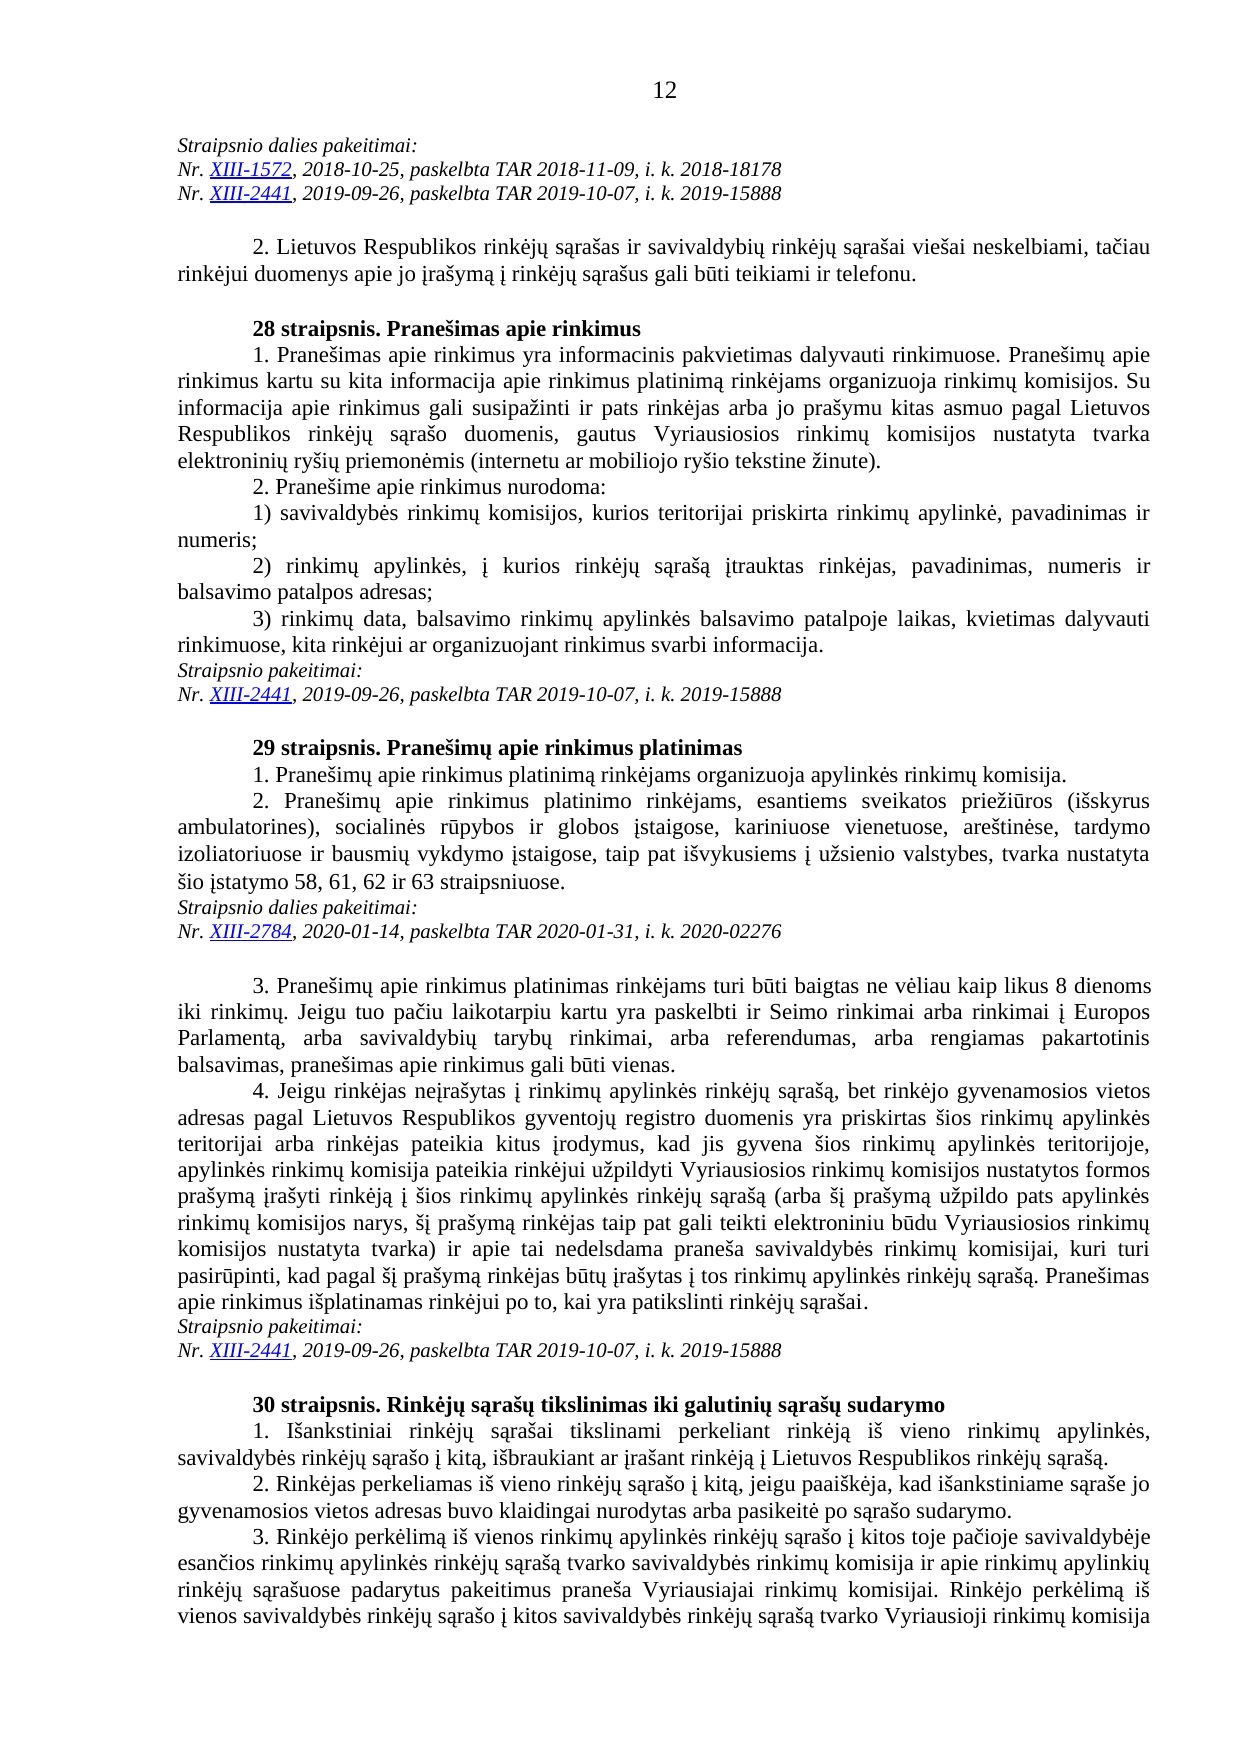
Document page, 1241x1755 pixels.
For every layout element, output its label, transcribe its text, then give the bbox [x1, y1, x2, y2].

text 28 straipsnis. Pranešimas apie rinkimus [177, 315, 1152, 341]
text 3. Pranešimų apie rinkimus platinimas rinkėjams turi būti baigtas ne vėliau kaip likus 8 dienoms iki rinkimų. Jeigu tuo pačiu laikotarpiu kartu yra paskelbti ir Seimo rinkimai arba rinkimai į Europos Parlamentą, arba savivaldybių tarybų rinkimai, arba referendumas, arba rengiamas pakartotinis balsavimas, pranešimas apie rinkimus gali būti vienas. [177, 972, 1152, 1077]
text Straipsnio dalies pakeitimai: [177, 132, 1152, 157]
text Nr. XIII-2441, 2019-09-26, paskelbta TAR 2019-10-07, i. k. 2019-15888 [177, 682, 1152, 706]
text 4. Jeigu rinkėjas neįrašytas į rinkimų apylinkės rinkėjų sąrašą, bet rinkėjo gyvenamosios vietos adresas pagal Lietuvos Respublikos gyventojų registro duomenis yra priskirtas šios rinkimų apylinkės teritorijai arba rinkėjas pateikia kitus įrodymus, kad jis gyvena šios rinkimų apylinkės teritorijoje, apylinkės rinkimų komisija pateikia rinkėjui užpildyti Vyriausiosios rinkimų komisijos nustatytos formos prašymą įrašyti rinkėją į šios rinkimų apylinkės rinkėjų sąrašą (arba šį prašymą užpildo pats apylinkės rinkimų komisijos narys, šį prašymą rinkėjas taip pat gali teikti elektroniniu būdu Vyriausiosios rinkimų komisijos nustatyta tvarka) ir apie tai nedelsdama praneša savivaldybės rinkimų komisijai, kuri turi pasirūpinti, kad pagal šį prašymą rinkėjas būtų įrašytas į tos rinkimų apylinkės rinkėjų sąrašą. Pranešimas apie rinkimus išplatinamas rinkėjui po to, kai yra patikslinti rinkėjų sąrašai. [177, 1077, 1152, 1314]
text 2) rinkimų apylinkės, į kurios rinkėjų sąrašą įtrauktas rinkėjas, pavadinimas, numeris ir balsavimo patalpos adresas; [177, 552, 1152, 605]
text Straipsnio pakeitimai: [177, 657, 1152, 682]
text Nr. XIII-1572, 2018-10-25, paskelbta TAR 2018-11-09, i. k. 2018-18178 [177, 157, 1152, 181]
text 2. Pranešime apie rinkimus nurodoma: [177, 473, 1152, 499]
text 3. Rinkėjo perkėlimą iš vienos rinkimų apylinkės rinkėjų sąrašo į kitos toje pačioje savivaldybėje esančios rinkimų apylinkės rinkėjų sąrašą tvarko savivaldybės rinkimų komisija ir apie rinkimų apylinkių rinkėjų sąrašuose padarytus pakeitimus praneša Vyriausiajai rinkimų komisijai. Rinkėjo perkėlimą iš vienos savivaldybės rinkėjų sąrašo į kitos savivaldybės rinkėjų sąrašą tvarko Vyriausioji rinkimų komisija [177, 1523, 1152, 1628]
text 2. Lietuvos Respublikos rinkėjų sąrašas ir savivaldybių rinkėjų sąrašai viešai neskelbiami, tačiau rinkėjui duomenys apie jo įrašymą į rinkėjų sąrašus gali būti teikiami ir telefonu. [177, 233, 1152, 286]
text 3) rinkimų data, balsavimo rinkimų apylinkės balsavimo patalpoje laikas, kvietimas dalyvauti rinkimuose, kita rinkėjui ar organizuojant rinkimus svarbi informacija. [177, 605, 1152, 657]
text 1) savivaldybės rinkimų komisijos, kurios teritorijai priskirta rinkimų apylinkė, pavadinimas ir numeris; [177, 499, 1152, 552]
text 2. Rinkėjas perkeliamas iš vieno rinkėjų sąrašo į kitą, jeigu paaiškėja, kad išankstiniame sąraše jo gyvenamosios vietos adresas buvo klaidingai nurodytas arba pasikeitė po sąrašo sudarymo. [177, 1470, 1152, 1523]
text 2. Pranešimų apie rinkimus platinimo rinkėjams, esantiems sveikatos priežiūros (išskyrus ambulatorines), socialinės rūpybos ir globos įstaigose, kariniuose vienetuose, areštinėse, tardymo izoliatoriuose ir bausmių vykdymo įstaigose, taip pat išvykusiems į užsienio valstybes, tvarka nustatyta šio įstatymo 58, 61, 62 ir 63 straipsniuose. [177, 787, 1152, 895]
text Nr. XIII-2784, 2020-01-14, paskelbta TAR 2020-01-31, i. k. 2020-02276 [177, 919, 1152, 943]
text 30 straipsnis. Rinkėjų sąrašų tikslinimas iki galutinių sąrašų sudarymo [177, 1391, 1152, 1418]
text 1. Pranešimų apie rinkimus platinimą rinkėjams organizuoja apylinkės rinkimų komisija. [177, 761, 1152, 787]
text Nr. XIII-2441, 2019-09-26, paskelbta TAR 2019-10-07, i. k. 2019-15888 [177, 181, 1152, 205]
text 1. Pranešimas apie rinkimus yra informacinis pakvietimas dalyvauti rinkimuose. Pranešimų apie rinkimus kartu su kita informacija apie rinkimus platinimą rinkėjams organizuoja rinkimų komisijos. Su informacija apie rinkimus gali susipažinti ir pats rinkėjas arba jo prašymu kitas asmuo pagal Lietuvos Respublikos rinkėjų sąrašo duomenis, gautus Vyriausiosios rinkimų komisijos nustatyta tvarka elektroninių ryšių priemonėmis (internetu ar mobiliojo ryšio tekstine žinute). [177, 341, 1152, 473]
text Straipsnio pakeitimai: [177, 1314, 1152, 1338]
text 29 straipsnis. Pranešimų apie rinkimus platinimas [177, 734, 1152, 761]
text Straipsnio dalies pakeitimai: [177, 895, 1152, 919]
text 1. Išankstiniai rinkėjų sąrašai tikslinami perkeliant rinkėją iš vieno rinkimų apylinkės, savivaldybės rinkėjų sąrašo į kitą, išbraukiant ar įrašant rinkėją į Lietuvos Respublikos rinkėjų sąrašą. [177, 1418, 1152, 1470]
text Nr. XIII-2441, 2019-09-26, paskelbta TAR 2019-10-07, i. k. 2019-15888 [177, 1338, 1152, 1362]
